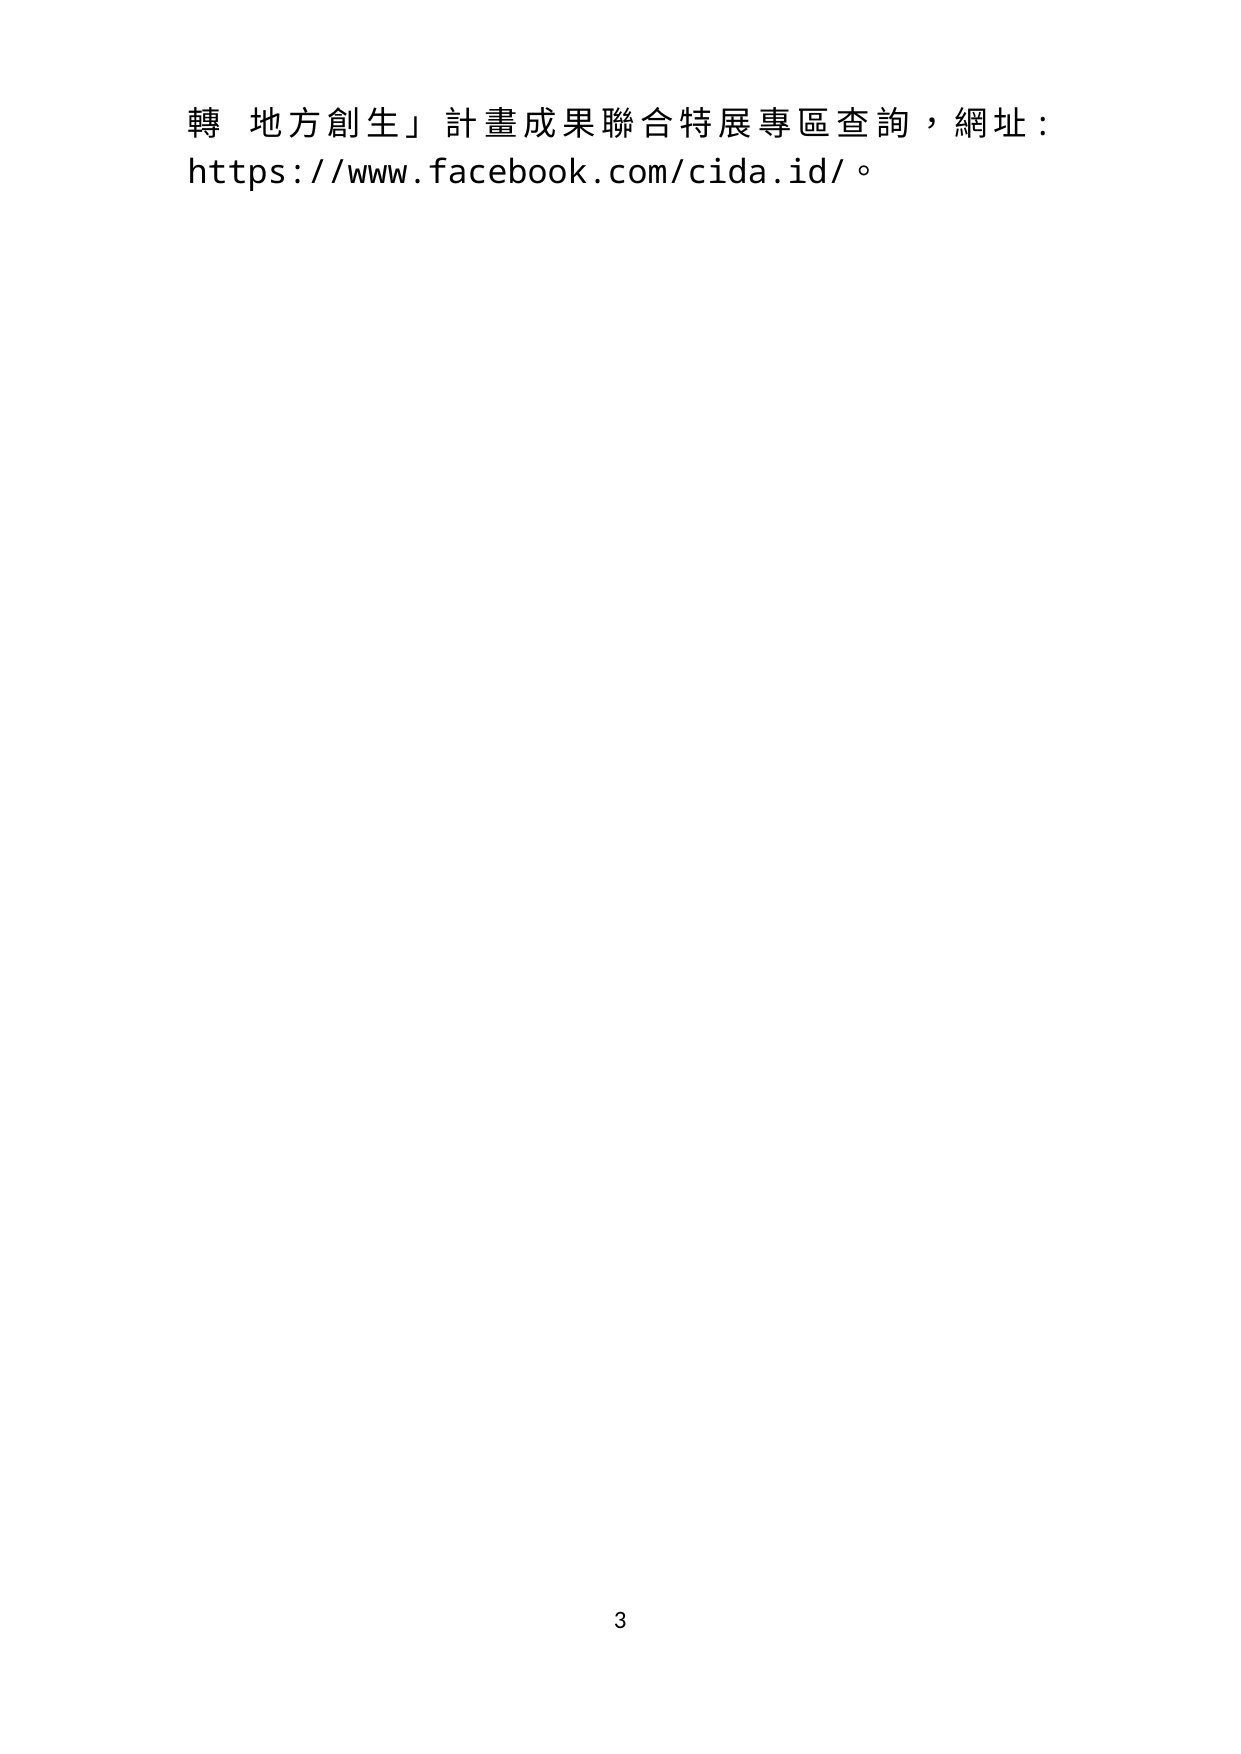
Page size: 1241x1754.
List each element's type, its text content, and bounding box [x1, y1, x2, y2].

text 轉 地方創生」計畫成果聯合特展專區查詢，網址: https://www.facebook.com/cida.id/。 [187, 96, 1053, 193]
